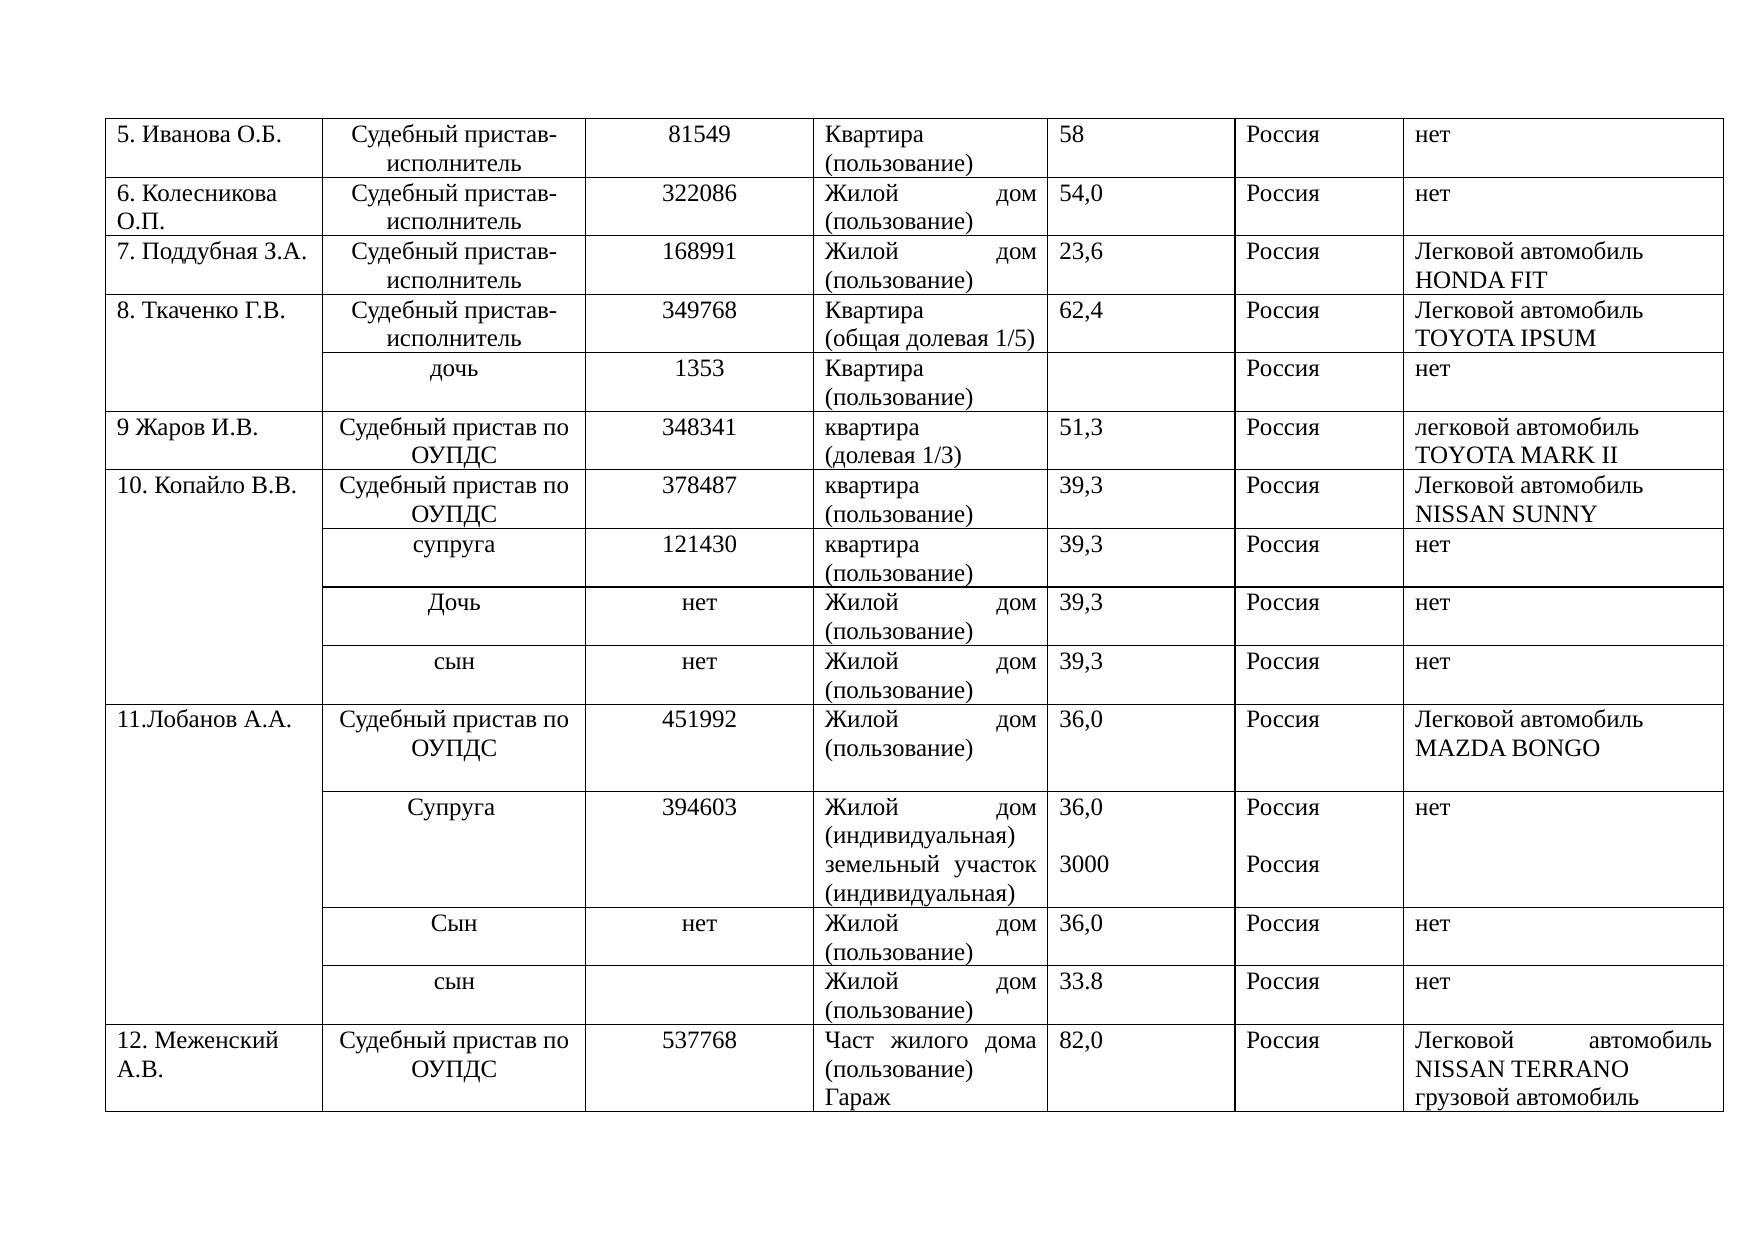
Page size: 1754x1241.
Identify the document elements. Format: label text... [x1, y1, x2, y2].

table_cell Россия [1236, 353, 1403, 411]
table_cell 39,3 [1048, 646, 1234, 703]
table_cell Легковой автомобиль NISSAN SUNNY [1404, 470, 1723, 528]
table_cell Судебный пристав-исполнитель [323, 236, 585, 294]
table_cell 349768 [586, 295, 813, 352]
table_cell Квартира (пользование) [814, 353, 1047, 411]
table_cell Судебный пристав по ОУПДС [323, 470, 585, 528]
table_cell нет [1404, 646, 1723, 703]
table_cell Жилой дом (пользование) [814, 588, 1047, 645]
table_cell [586, 966, 813, 1024]
table_cell 39,3 [1048, 588, 1234, 645]
table_cell 394603 [586, 792, 813, 907]
table_cell 39,3 [1048, 470, 1234, 528]
table_cell Россия [1236, 529, 1403, 586]
table_cell нет [1404, 908, 1723, 965]
table_cell нет [586, 908, 813, 965]
table_cell 51,3 [1048, 412, 1234, 469]
table_cell 8. Ткаченко Г.В. [106, 295, 322, 411]
table_cell Россия [1236, 178, 1403, 235]
table_cell 168991 [586, 236, 813, 294]
table_cell 322086 [586, 178, 813, 235]
table_cell Квартира (пользование) [814, 119, 1047, 177]
table_cell Квартира (общая долевая 1/5) [814, 295, 1047, 352]
table_cell Жилой дом (пользование) [814, 236, 1047, 294]
table_cell Жилой дом (пользование) [814, 908, 1047, 965]
table_cell квартира (пользование) [814, 470, 1047, 528]
table_cell Супруга [323, 792, 585, 907]
table_cell 36,0 3000 [1048, 792, 1234, 907]
table_cell Жилой дом (индивидуальная) земельный участок (индивидуальная) [814, 792, 1047, 907]
table_cell 11.Лобанов А.А. [106, 705, 322, 1024]
table_cell Россия [1236, 966, 1403, 1024]
table_cell нет [1404, 966, 1723, 1024]
table_cell нет [586, 588, 813, 645]
table_cell нет [1404, 529, 1723, 586]
table_cell Легковой автомобиль NISSAN TERRANO грузовой автомобиль [1404, 1025, 1723, 1111]
table_cell Россия Россия [1236, 792, 1403, 907]
table_cell 36,0 [1048, 908, 1234, 965]
table_cell квартира (пользование) [814, 529, 1047, 586]
table_cell Жилой дом (пользование) [814, 705, 1047, 791]
table_cell Судебный пристав по ОУПДС [323, 412, 585, 469]
table_cell сын [323, 966, 585, 1024]
table_cell 62,4 [1048, 295, 1234, 352]
table_cell Россия [1236, 295, 1403, 352]
table_cell Россия [1236, 1025, 1403, 1111]
table_cell нет [1404, 792, 1723, 907]
table_cell 121430 [586, 529, 813, 586]
table_cell 6. Колесникова О.П. [106, 178, 322, 235]
table_cell 9 Жаров И.В. [106, 412, 322, 469]
table_cell Россия [1236, 588, 1403, 645]
table_cell Россия [1236, 908, 1403, 965]
table_cell 58 [1048, 119, 1234, 177]
table_cell Судебный пристав-исполнитель [323, 295, 585, 352]
table_cell Жилой дом (пользование) [814, 646, 1047, 703]
table_cell квартира (долевая 1/3) [814, 412, 1047, 469]
table_cell нет [1404, 178, 1723, 235]
table_cell легковой автомобиль TOYOTA MARK II [1404, 412, 1723, 469]
table_cell 537768 [586, 1025, 813, 1111]
table_cell Судебный пристав-исполнитель [323, 178, 585, 235]
table_cell 5. Иванова О.Б. [106, 119, 322, 177]
table_cell 81549 [586, 119, 813, 177]
table_cell Россия [1236, 119, 1403, 177]
table_cell 1353 [586, 353, 813, 411]
table_cell нет [1404, 119, 1723, 177]
table_cell Судебный пристав по ОУПДС [323, 1025, 585, 1111]
table_cell Легковой автомобиль HONDA FIT [1404, 236, 1723, 294]
table_cell 348341 [586, 412, 813, 469]
table_cell 7. Поддубная З.А. [106, 236, 322, 294]
table_cell 378487 [586, 470, 813, 528]
table_cell Жилой дом (пользование) [814, 966, 1047, 1024]
table_cell нет [1404, 353, 1723, 411]
table_cell Россия [1236, 470, 1403, 528]
table_cell Легковой автомобиль TOYOTA IPSUM [1404, 295, 1723, 352]
table_cell [1048, 353, 1234, 411]
table_cell 33,8 [1048, 966, 1234, 1024]
table_cell дочь [323, 353, 585, 411]
table_cell Судебный пристав-исполнитель [323, 119, 585, 177]
table_cell Россия [1236, 412, 1403, 469]
table_cell нет [1404, 588, 1723, 645]
table_cell Жилой дом (пользование) [814, 178, 1047, 235]
table_cell 54,0 [1048, 178, 1234, 235]
table_cell Легковой автомобиль MAZDA BONGO [1404, 705, 1723, 791]
table_cell 82,0 [1048, 1025, 1234, 1111]
table_cell Россия [1236, 236, 1403, 294]
table_cell Част жилого дома (пользование) Гараж [814, 1025, 1047, 1111]
table_cell Дочь [323, 588, 585, 645]
table_cell Сын [323, 908, 585, 965]
table_cell 23,6 [1048, 236, 1234, 294]
table_cell 39,3 [1048, 529, 1234, 586]
table_cell нет [586, 646, 813, 703]
table_cell Судебный пристав по ОУПДС [323, 705, 585, 791]
table_cell 10. Копайло В.В. [106, 470, 322, 703]
table_cell Россия [1236, 705, 1403, 791]
table_cell Россия [1236, 646, 1403, 703]
table_cell 451992 [586, 705, 813, 791]
table_cell 12. Меженский А.В. [106, 1025, 322, 1111]
table_cell сын [323, 646, 585, 703]
table_cell 36,0 [1048, 705, 1234, 791]
table_cell супруга [323, 529, 585, 586]
